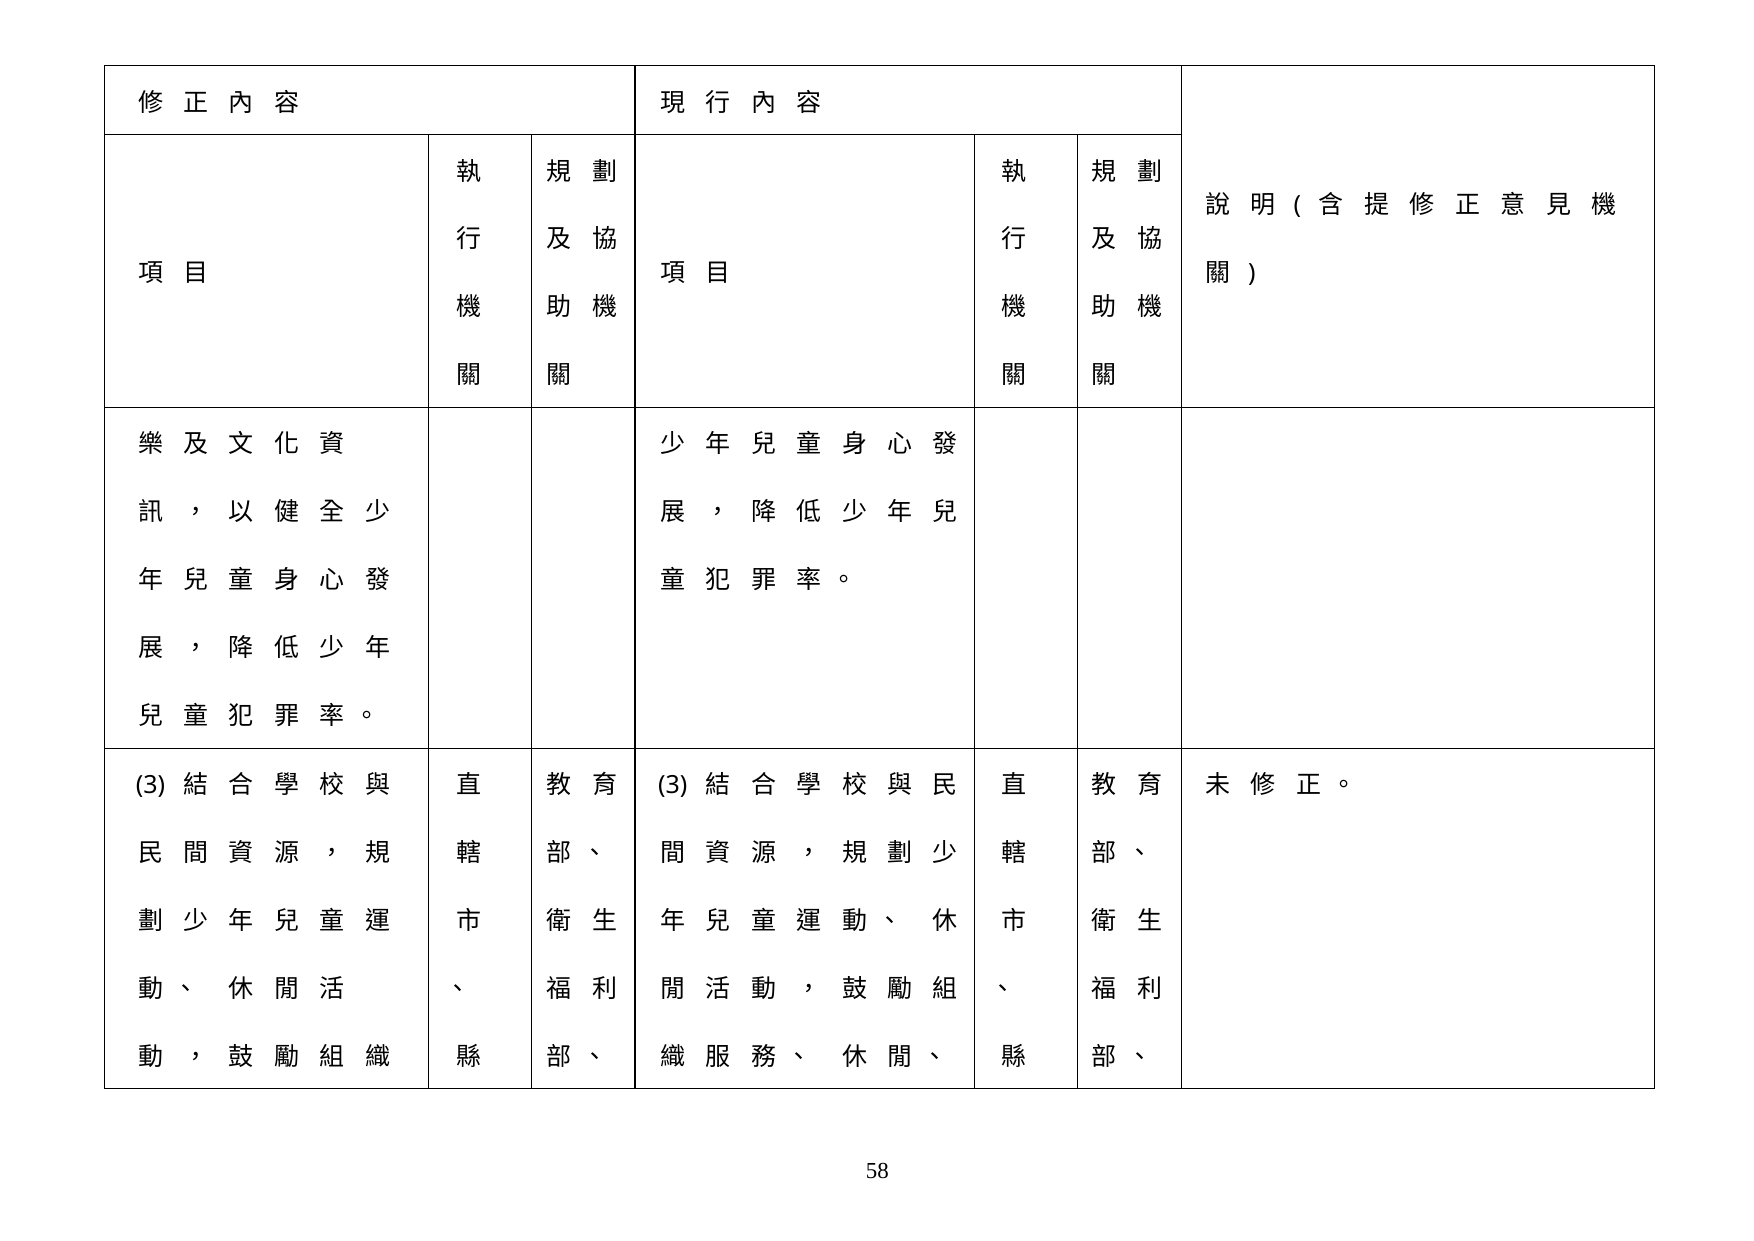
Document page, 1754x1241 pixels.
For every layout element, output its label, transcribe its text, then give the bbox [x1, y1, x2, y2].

table_cell [532, 408, 634, 747]
table_cell 教育部、衛生福利部、 [1078, 749, 1181, 1088]
table_cell (3)結合學校與民間資源，規劃少年兒童運動、休閒活動，鼓勵組織 [105, 749, 428, 1088]
table_cell 少年兒童身心發展，降低少年兒童犯罪率。 [636, 408, 974, 747]
table_cell 直轄市、縣 [429, 749, 531, 1088]
table_cell 未修正。 [1182, 749, 1654, 1088]
table_cell [975, 408, 1077, 747]
table_cell 教育部、衛生福利部、 [532, 749, 634, 1088]
table_cell [1078, 408, 1181, 747]
table_header 說明(含提修正意見機關) [1182, 66, 1654, 407]
table_cell [1182, 408, 1654, 747]
table_cell 項目 [105, 135, 428, 407]
table_cell 樂及文化資訊，以健全少年兒童身心發展，降低少年兒童犯罪率。 [105, 408, 428, 747]
table_cell 直轄市、縣 [975, 749, 1077, 1088]
table_cell 執行機關 [975, 135, 1077, 407]
table_cell 規劃及協助機關 [532, 135, 634, 407]
table_cell (3)結合學校與民間資源，規劃少年兒童運動、休閒活動，鼓勵組織服務、休閒、 [636, 749, 974, 1088]
table_cell [429, 408, 531, 747]
table_cell 規劃及協助機關 [1078, 135, 1181, 407]
table_header 修正內容 [105, 66, 634, 134]
table_header 現行內容 [636, 66, 1181, 134]
table_cell 項目 [636, 135, 974, 407]
table_cell 執行機關 [429, 135, 531, 407]
